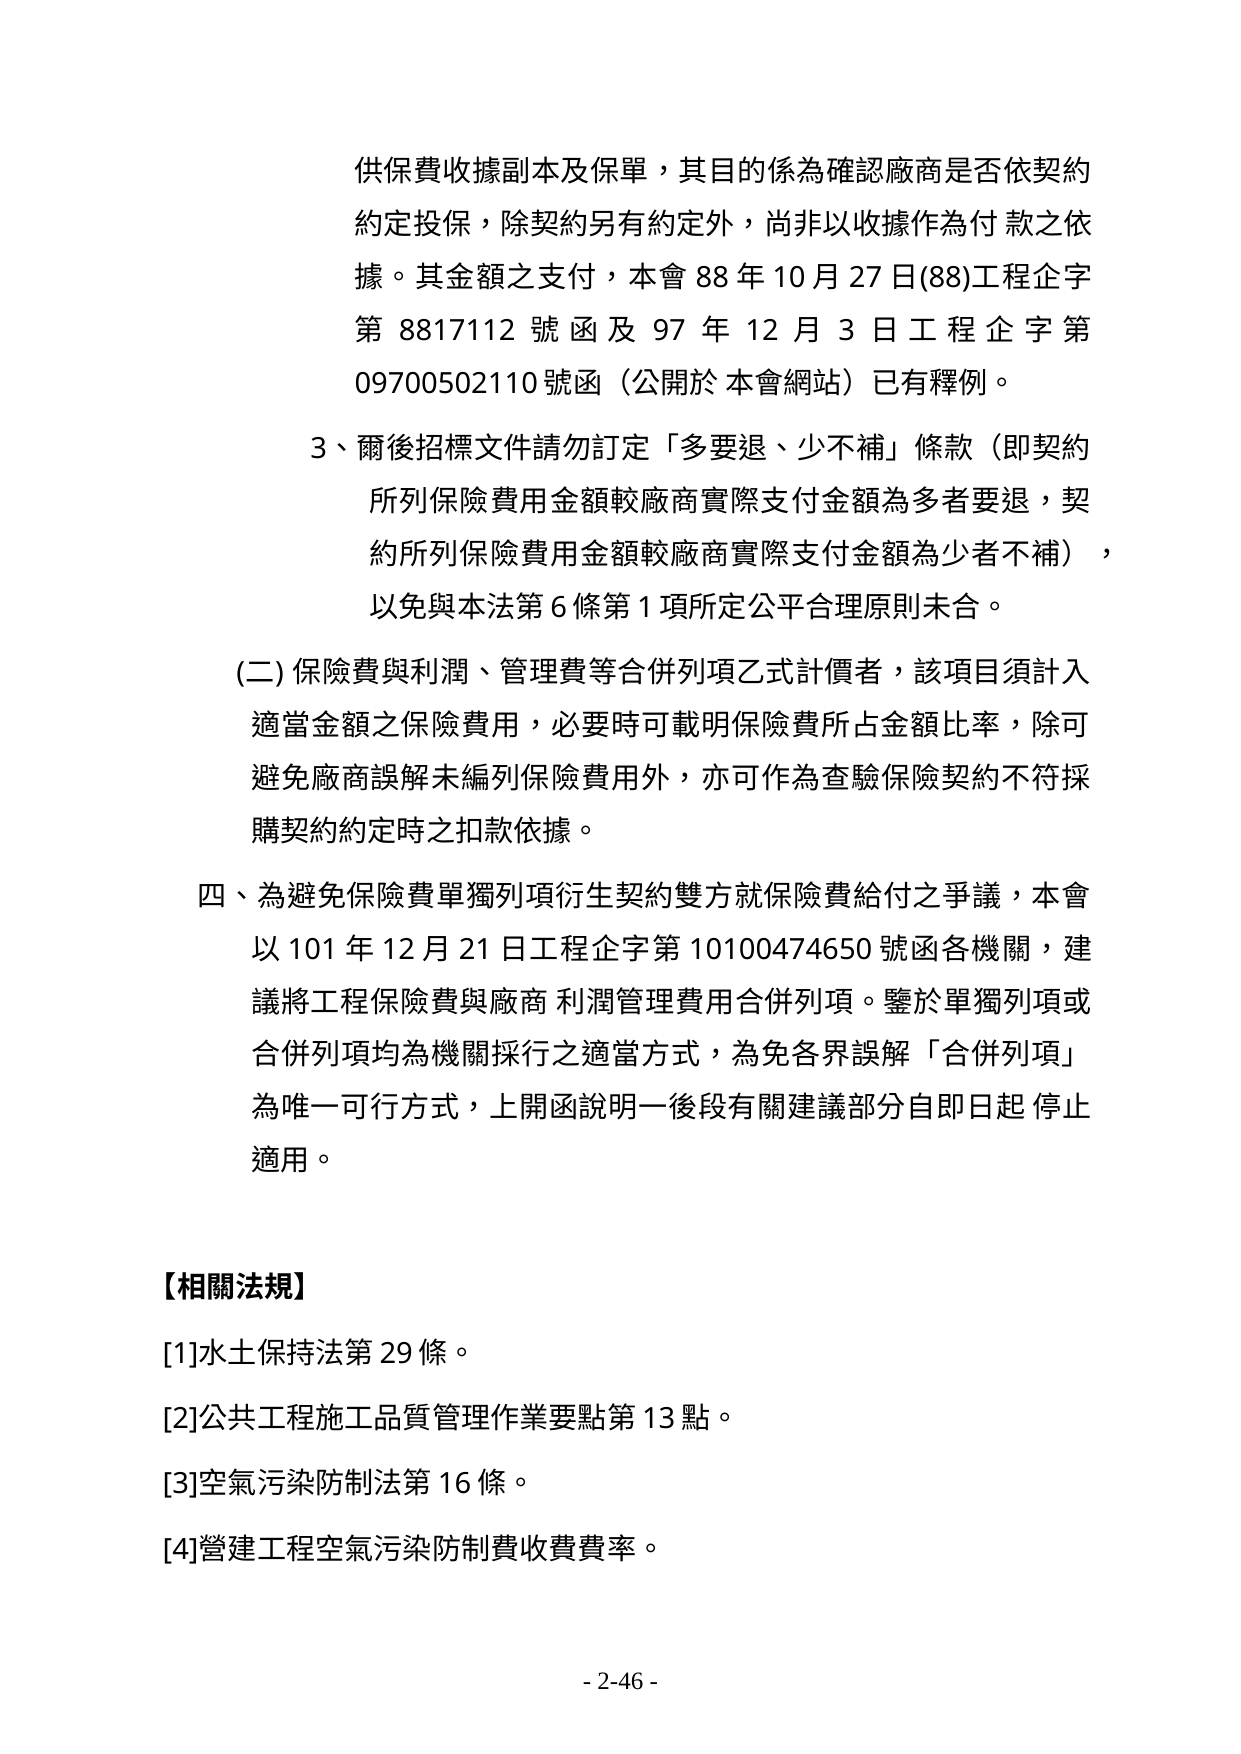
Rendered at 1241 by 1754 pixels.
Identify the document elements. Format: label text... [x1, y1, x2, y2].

text [2]公共工程施工品質管理作業要點第13點。 [162, 1395, 1092, 1437]
text 四、為避免保險費單獨列項衍生契約雙方就保險費給付之爭議，本會以101年12月21日工程企字第10100474650號函各機關，建議將工程保險費與廠商 利潤管理費用合併列項。鑒於單獨列項或合併列項均為機關採行之適當方式，為免各界誤解「合併列項」為唯一可行方式，上開函說明一後段有關建議部分自即日起 停止適用。 [198, 872, 1092, 1179]
text 【相關法規】 [148, 1264, 1092, 1306]
text [3]空氣污染防制法第16條。 [162, 1460, 1092, 1502]
text 3、爾後招標文件請勿訂定「多要退、少不補」條款（即契約所列保險費用金額較廠商實際支付金額為多者要退，契約所列保險費用金額較廠商實際支付金額為少者不補），以免與本法第6條第1項所定公平合理原則未合。 [310, 424, 1092, 626]
text 供保費收據副本及保單，其目的係為確認廠商是否依契約約定投保，除契約另有約定外，尚非以收據作為付 款之依據。其金額之支付，本會88年10月27日(88)工程企字第8817112號函及97年12月3日工程企字第09700502110號函（公開於 本會網站）已有釋例。 [310, 148, 1092, 402]
text [4]營建工程空氣污染防制費收費費率。 [162, 1526, 1092, 1568]
text (二) 保險費與利潤、管理費等合併列項乙式計價者，該項目須計入適當金額之保險費用，必要時可載明保險費所占金額比率，除可避免廠商誤解未編列保險費用外，亦可作為查驗保險契約不符採購契約約定時之扣款依據。 [236, 648, 1092, 849]
text [1]水土保持法第29條。 [162, 1329, 1092, 1372]
